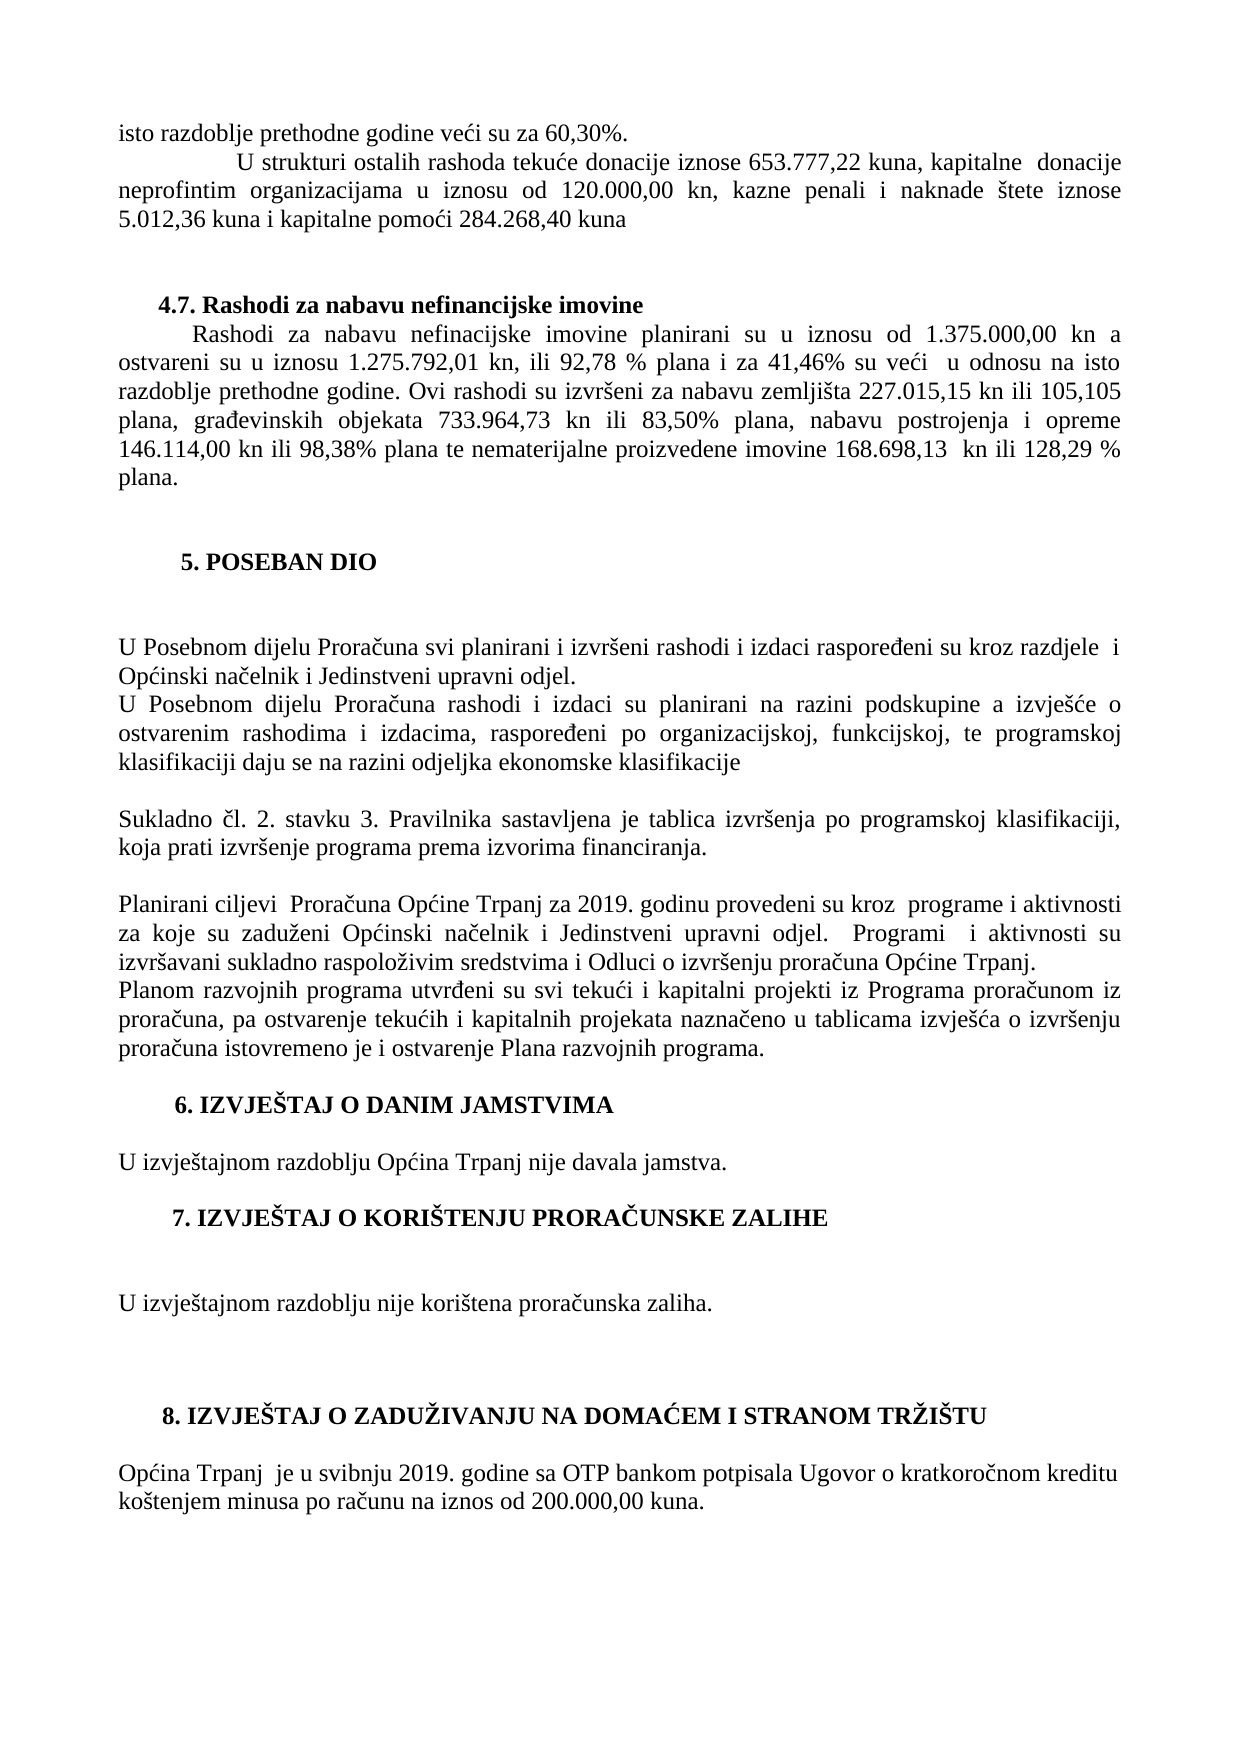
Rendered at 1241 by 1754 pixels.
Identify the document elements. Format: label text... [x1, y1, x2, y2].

text 7. IZVJEŠTAJ O KORIŠTENJU PRORAČUNSKE ZALIHE [122, 1203, 1122, 1232]
text Općina Trpanj je u svibnju 2019. godine sa OTP bankom potpisala Ugovor o kratkoročnom kreditu koštenjem minusa po računu na iznos od 200.000,00 kuna. [118, 1458, 1122, 1515]
text 6. IZVJEŠTAJ O DANIM JAMSTVIMA [117, 1090, 1122, 1118]
text U izvještajnom razdoblju Općina Trpanj nije davala jamstva. [118, 1147, 1122, 1175]
text Planom razvojnih programa utvrđeni su svi tekući i kapitalni projekti iz Programa proračunom iz proračuna, pa ostvarenje tekućih i kapitalnih projekata naznačeno u tablicama izvješća o izvršenju proračuna istovremeno je i ostvarenje Plana razvojnih programa. [118, 976, 1122, 1062]
text U Posebnom dijelu Proračuna rashodi i izdaci su planirani na razini podskupine a izvješće o ostvarenim rashodima i izdacima, raspoređeni po organizacijskoj, funkcijskoj, te programskoj klasifikaciji daju se na razini odjeljka ekonomske klasifikacije [118, 689, 1122, 776]
text Sukladno čl. 2. stavku 3. Pravilnika sastavljena je tablica izvršenja po programskoj klasifikaciji, koja prati izvršenje programa prema izvorima financiranja. [118, 804, 1122, 861]
text 8. IZVJEŠTAJ O ZADUŽIVANJU NA DOMAĆEM I STRANOM TRŽIŠTU [118, 1401, 1122, 1430]
text U strukturi ostalih rashoda tekuće donacije iznose 653.777,22 kuna, kapitalne donacije neprofintim organizacijama u iznosu od 120.000,00 kn, kazne penali i naknade štete iznose 5.012,36 kuna i kapitalne pomoći 284.268,40 kuna [118, 147, 1122, 233]
text Rashodi za nabavu nefinacijske imovine planirani su u iznosu od 1.375.000,00 kn a ostvareni su u iznosu 1.275.792,01 kn, ili 92,78 % plana i za 41,46% su veći u odnosu na isto razdoblje prethodne godine. Ovi rashodi su izvršeni za nabavu zemljišta 227.015,15 kn ili 105,105 plana, građevinskih objekata 733.964,73 kn ili 83,50% plana, nabavu postrojenja i opreme 146.114,00 kn ili 98,38% plana te nematerijalne proizvedene imovine 168.698,13 kn ili 128,29 % plana. [118, 319, 1122, 491]
text 5. POSEBAN DIO [118, 547, 1122, 576]
text U izvještajnom razdoblju nije korištena proračunska zaliha. [118, 1288, 1122, 1317]
text isto razdoblje prethodne godine veći su za 60,30%. [118, 118, 1122, 147]
text Planirani ciljevi Proračuna Općine Trpanj za 2019. godinu provedeni su kroz programe i aktivnosti za koje su zaduženi Općinski načelnik i Jedinstveni upravni odjel. Programi i aktivnosti su izvršavani sukladno raspoloživim sredstvima i Odluci o izvršenju proračuna Općine Trpanj. [118, 889, 1122, 976]
text 4.7. Rashodi za nabavu nefinancijske imovine [158, 290, 1122, 319]
text U Posebnom dijelu Proračuna svi planirani i izvršeni rashodi i izdaci raspoređeni su kroz razdjele i Općinski načelnik i Jedinstveni upravni odjel. [118, 632, 1122, 689]
